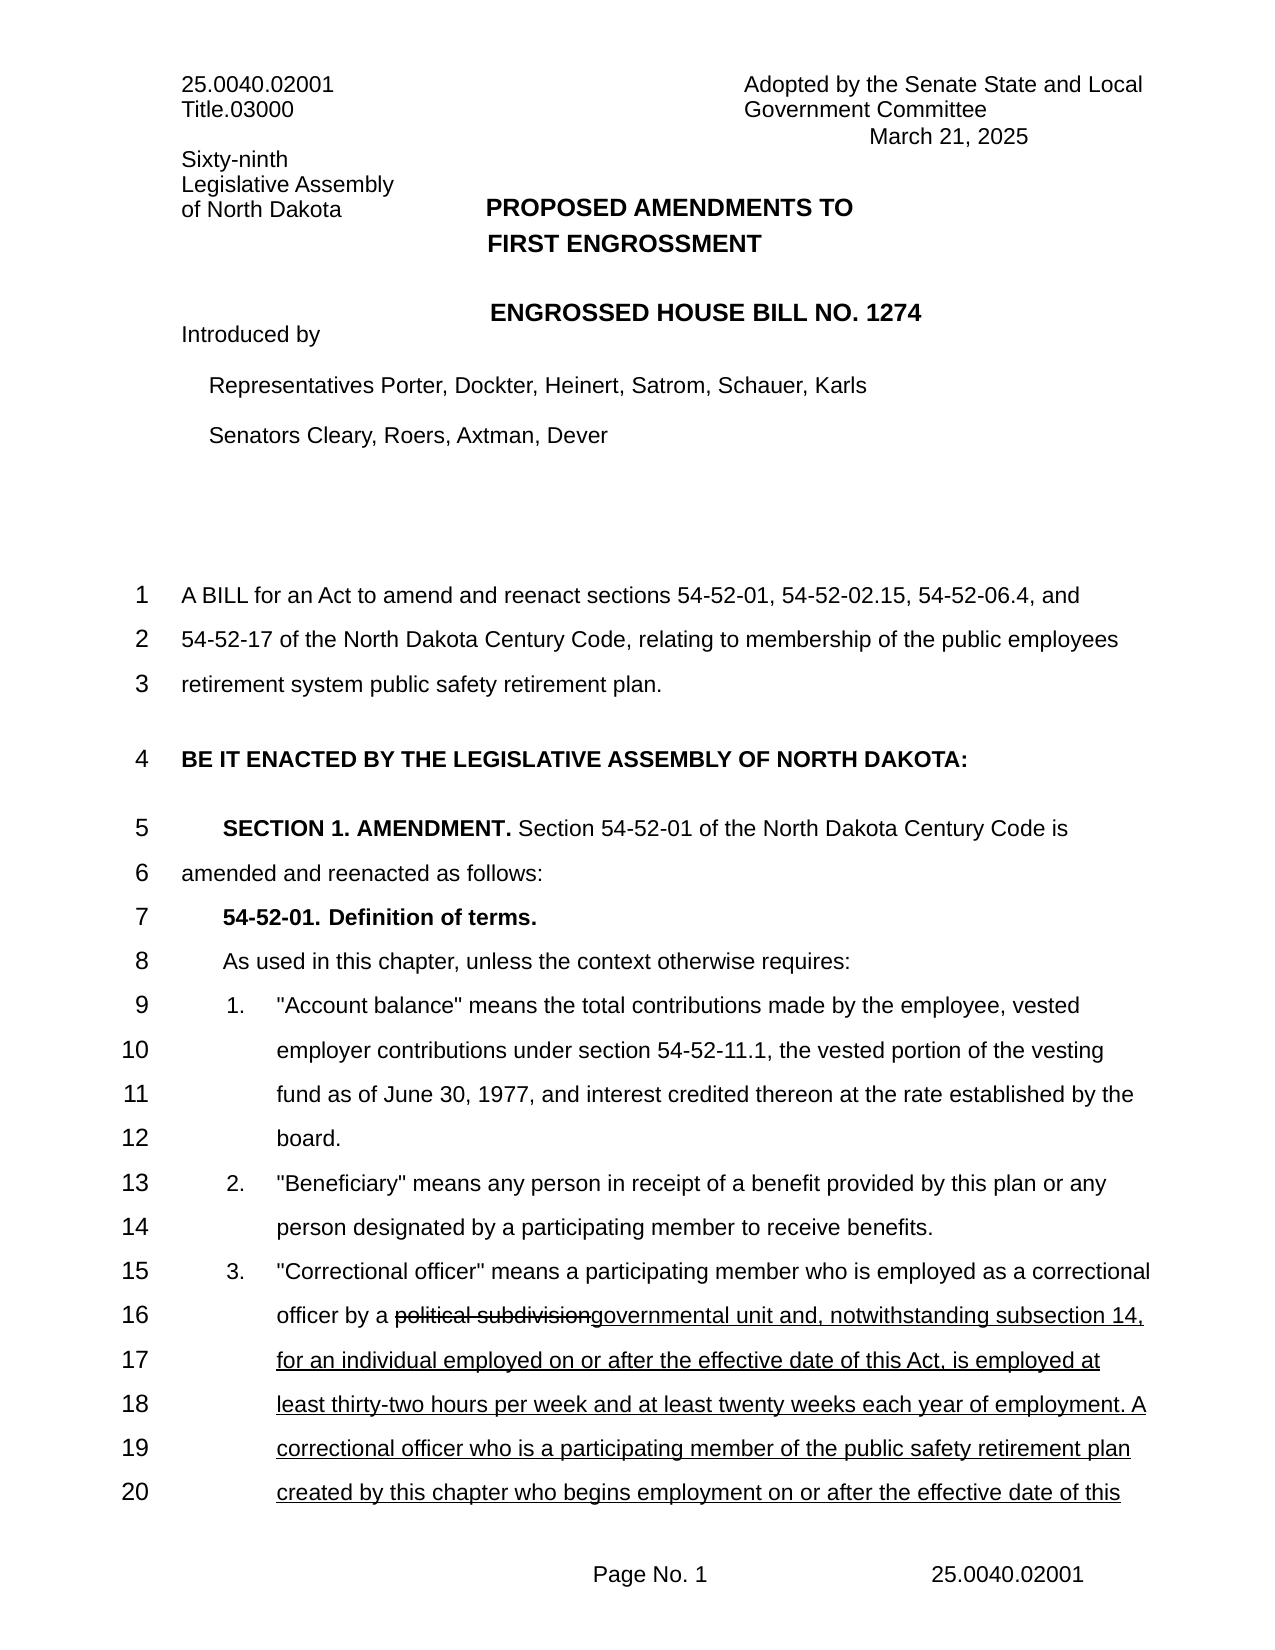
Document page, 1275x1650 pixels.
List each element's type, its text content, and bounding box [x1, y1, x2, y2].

text Representatives Porter, Dockter, Heinert, Satrom, Schauer, Karls [208, 375, 1154, 398]
text As used in this chapter, unless the context otherwise requires: [181, 934, 1154, 978]
text BE IT ENACTED BY THE LEGISLATIVE ASSEMBLY OF NORTH DAKOTA: [181, 732, 1154, 776]
subtitle 54‑52‑01. Definition of terms. [181, 890, 1154, 934]
table_cell Sixty-ninth [181, 123, 744, 173]
table_cell March 21, 2025 [744, 123, 1153, 173]
title ENGROSSED House BILL NO. 1274 [490, 297, 921, 326]
title FIRST ENGROSSMENT [487, 231, 762, 258]
table_header 25.0040.02001 Title.03000 [181, 73, 744, 123]
title A BILL for an Act to amend and reenact sections 54‑52‑01, 54‑52‑02.15, 54‑52‑06.4, and 54‑52‑17 of the North Dakota Century Code, relating to membership of the public employees retirement system public safety retirement plan. [181, 568, 1154, 701]
text SECTION 1. AMENDMENT. Section 54‑52‑01 of the North Dakota Century Code is amended and reenacted as follows: [181, 801, 1154, 890]
text Senators Cleary, Roers, Axtman, Dever [208, 425, 1154, 448]
text 2. "Beneficiary" means any person in receipt of a benefit provided by this plan or any person designated by a participating member to receive benefits. [181, 1156, 1154, 1244]
table_header Adopted by the Senate State and Local Government Committee [744, 73, 1153, 123]
text 1. "Account balance" means the total contributions made by the employee, vested employer contributions under section 54‑52‑11.1, the vested portion of the vesting fund as of June 30, 1977, and interest credited thereon at the rate established by the board. [181, 978, 1154, 1156]
text of North Dakota [181, 198, 1154, 223]
text 3. "Correctional officer" means a participating member who is employed as a correctional officer by a political subdivisiongovernmental unit and, notwithstanding subsection 14, for an individual employed on or after the effective date of this Act, is employed at least thirty‑two hours per week and at least twenty weeks each year of employment. A correctional officer who is a participating member of the public safety retirement plan created by this chapter who begins employment on or after the effective date of this [181, 1244, 1154, 1510]
text Legislative Assembly [181, 173, 1154, 198]
text Introduced by [181, 323, 1154, 348]
title PROPOSED AMENDMENTS TO [486, 192, 872, 221]
